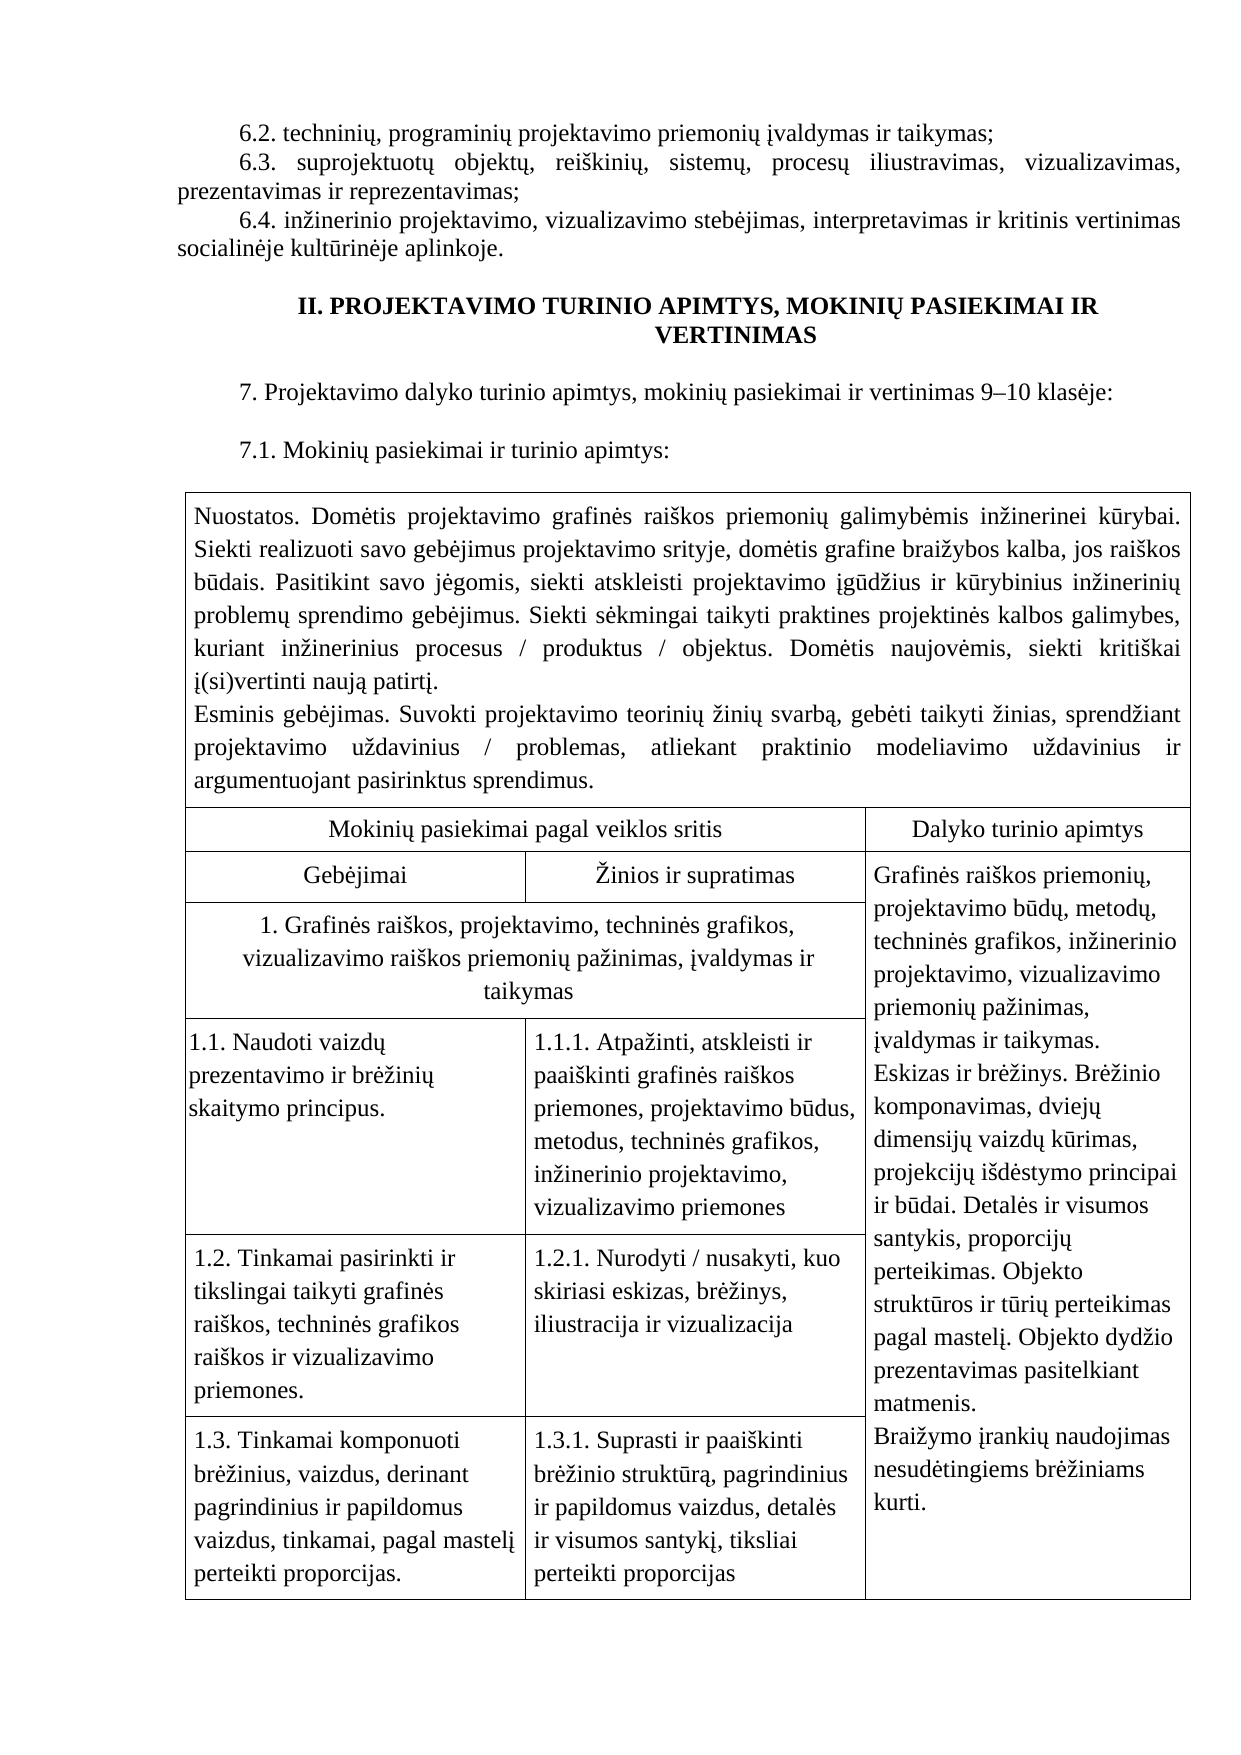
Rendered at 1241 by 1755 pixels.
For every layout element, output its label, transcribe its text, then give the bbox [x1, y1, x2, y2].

text 7. Projektavimo dalyko turinio apimtys, mokinių pasiekimai ir vertinimas 9–10 klasėje: [177, 377, 1182, 406]
table_cell Grafinės raiškos priemonių, projektavimo būdų, metodų, techninės grafikos, inžinerinio projektavimo, vizualizavimo priemonių pažinimas, įvaldymas ir taikymas. Eskizas ir brėžinys. Brėžinio komponavimas, dviejų dimensijų vaizdų kūrimas, projekcijų išdėstymo principai ir būdai. Detalės ir visumos santykis, proporcijų perteikimas. Objekto struktūros ir tūrių perteikimas pagal mastelį. Objekto dydžio prezentavimas pasitelkiant matmenis. Braižymo įrankių naudojimas nesudėtingiems brėžiniams kurti. [866, 852, 1190, 1599]
table_cell 1.1.1. Atpažinti, atskleisti ir paaiškinti grafinės raiškos priemones, projektavimo būdus, metodus, techninės grafikos, inžinerinio projektavimo, vizualizavimo priemones [526, 1019, 865, 1233]
text 7.1. Mokinių pasiekimai ir turinio apimtys: [177, 435, 1182, 463]
text II. PROJEKTAVIMO TURINIO APIMTYS, MOKINIŲ PASIEKIMAI IR VERTINIMAS [214, 291, 1182, 348]
text 6.2. techninių, programinių projektavimo priemonių įvaldymas ir taikymas; [177, 118, 1182, 147]
table_cell Žinios ir supratimas [526, 852, 865, 901]
table_cell 1.3.1. Suprasti ir paaiškinti brėžinio struktūrą, pagrindinius ir papildomus vaizdus, detalės ir visumos santykį, tiksliai perteikti proporcijas [526, 1417, 865, 1599]
table_cell 1.2.1. Nurodyti / nusakyti, kuo skiriasi eskizas, brėžinys, iliustracija ir vizualizacija [526, 1235, 865, 1416]
table_cell Mokinių pasiekimai pagal veiklos sritis [186, 808, 865, 851]
text 6.4. inžinerinio projektavimo, vizualizavimo stebėjimas, interpretavimas ir kritinis vertinimas socialinėje kultūrinėje aplinkoje. [177, 205, 1182, 262]
table_cell 1. Grafinės raiškos, projektavimo, techninės grafikos, vizualizavimo raiškos priemonių pažinimas, įvaldymas ir taikymas [186, 903, 865, 1018]
table_cell Gebėjimai [186, 852, 525, 901]
table_cell 1.1. Naudoti vaizdų prezentavimo ir brėžinių skaitymo principus. [186, 1019, 525, 1233]
text 6.3. suprojektuotų objektų, reiškinių, sistemų, procesų iliustravimas, vizualizavimas, prezentavimas ir reprezentavimas; [177, 147, 1182, 205]
table_cell Dalyko turinio apimtys [866, 808, 1190, 851]
table_header Nuostatos. Domėtis projektavimo grafinės raiškos priemonių galimybėmis inžinerinei kūrybai. Siekti realizuoti savo gebėjimus projektavimo srityje, domėtis grafine braižybos kalba, jos raiškos būdais. Pasitikint savo jėgomis, siekti atskleisti projektavimo įgūdžius ir kūrybinius inžinerinių problemų sprendimo gebėjimus. Siekti sėkmingai taikyti praktines projektinės kalbos galimybes, kuriant inžinerinius procesus / produktus / objektus. Domėtis naujovėmis, siekti kritiškai į(si)vertinti naują patirtį. Esminis gebėjimas. Suvokti projektavimo teorinių žinių svarbą, gebėti taikyti žinias, sprendžiant projektavimo uždavinius / problemas, atliekant praktinio modeliavimo uždavinius ir argumentuojant pasirinktus sprendimus. [186, 493, 1190, 807]
table_cell 1.3. Tinkamai komponuoti brėžinius, vaizdus, derinant pagrindinius ir papildomus vaizdus, tinkamai, pagal mastelį perteikti proporcijas. [186, 1417, 525, 1599]
table_cell 1.2. Tinkamai pasirinkti ir tikslingai taikyti grafinės raiškos, techninės grafikos raiškos ir vizualizavimo priemones. [186, 1235, 525, 1416]
